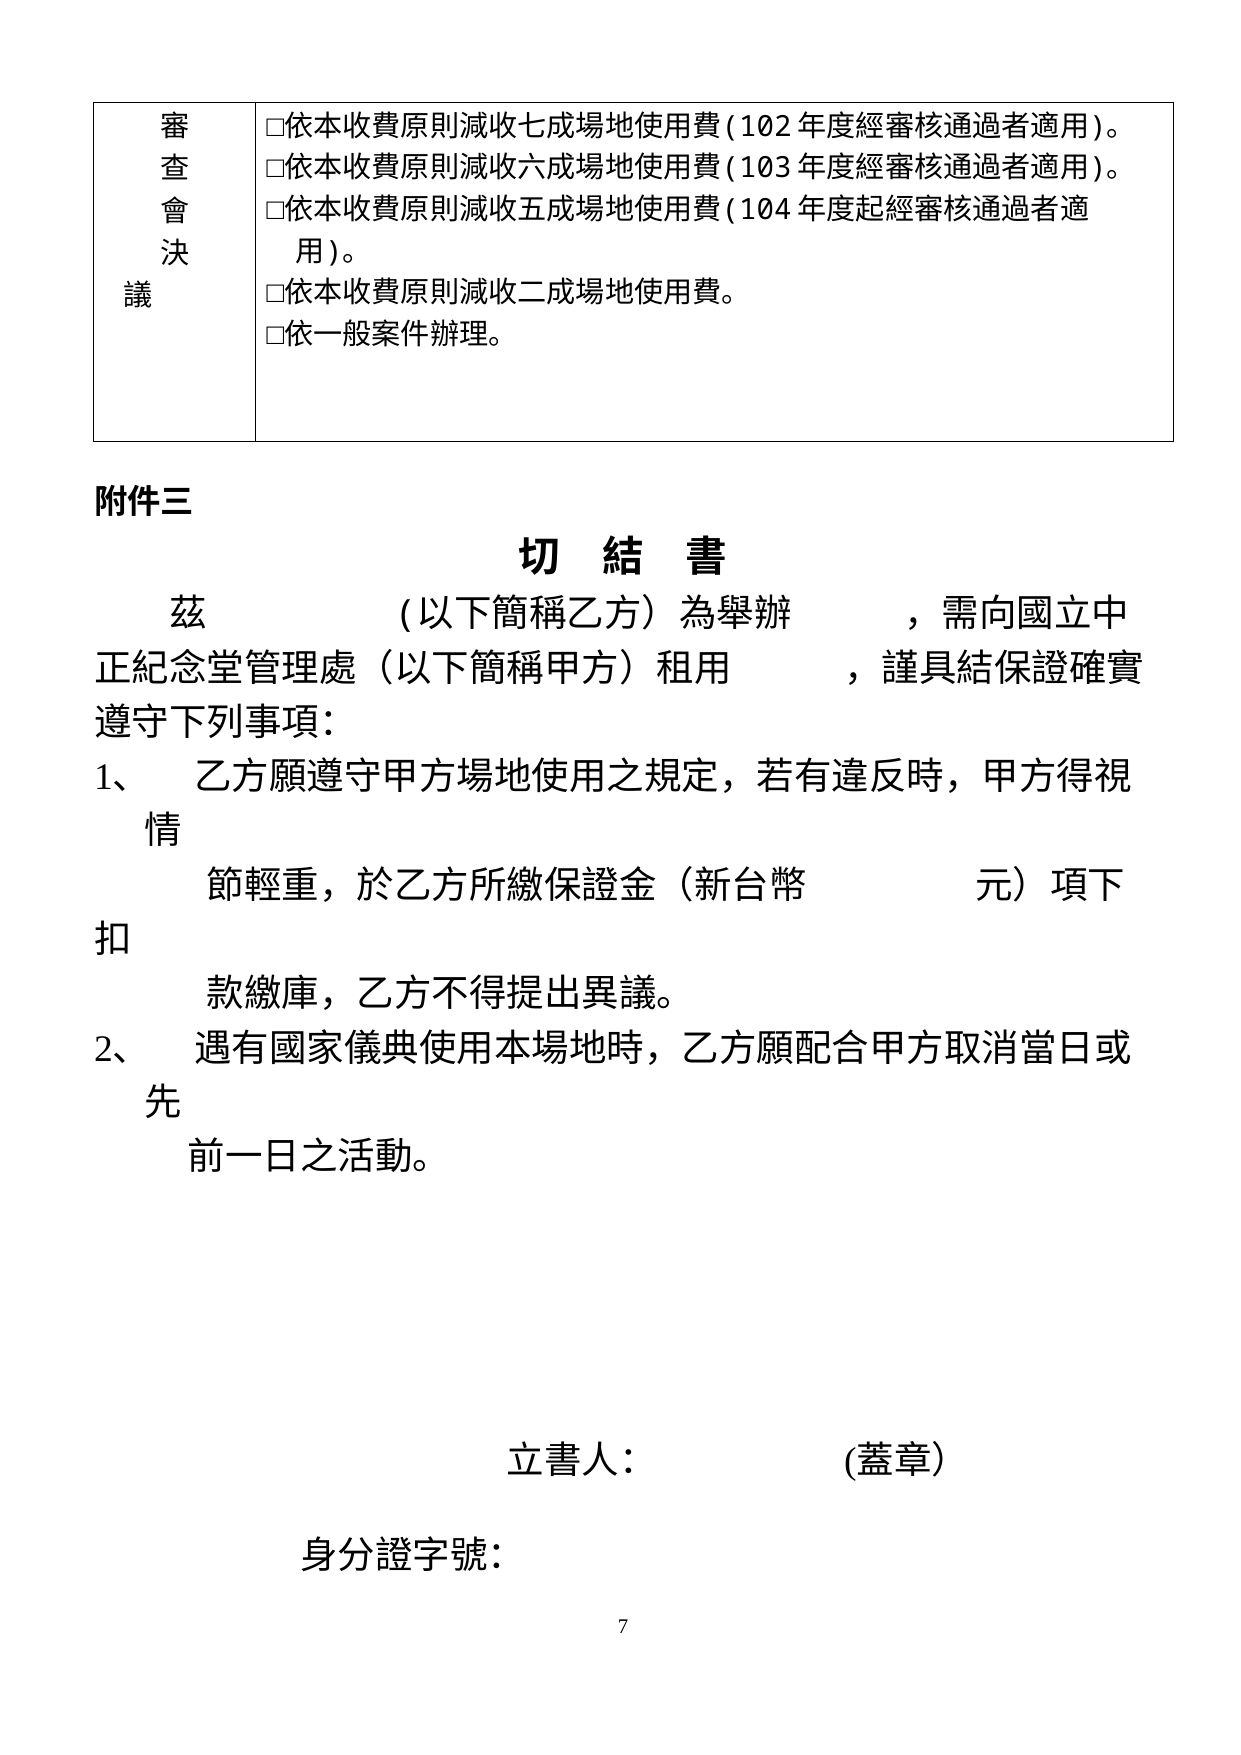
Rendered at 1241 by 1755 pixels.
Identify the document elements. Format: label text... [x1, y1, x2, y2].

text 附件三 [94, 474, 1152, 523]
text 立書人： (蓋章） [94, 1429, 1152, 1484]
list 遇有國家儀典使用本場地時，乙方願配合甲方取消當日或先 [94, 1017, 1152, 1126]
text 切 結 書 [94, 523, 1152, 583]
table_cell □依本收費原則減收七成場地使用費(102年度經審核通過者適用)。 □依本收費原則減收六成場地使用費(103年度經審核通過者適用)。 □依本收費原則減收五成場地使用費(104年度起經審核通過者適用)。 □依本收費原則減收二成場地使用費。 □依一般案件辦理。 [256, 103, 1173, 441]
text 款繳庫，乙方不得提出異議。 [94, 963, 1152, 1017]
text 前一日之活動。 [94, 1126, 1152, 1180]
table_cell 審 查 會 決 議 [94, 103, 255, 441]
text 身分證字號： [94, 1525, 1152, 1580]
list 乙方願遵守甲方場地使用之規定，若有違反時，甲方得視情 [94, 746, 1152, 854]
text 茲 (以下簡稱乙方）為舉辦 ，需向國立中正紀念堂管理處（以下簡稱甲方）租用 ，謹具結保證確實遵守下列事項： [94, 583, 1152, 746]
text 節輕重，於乙方所繳保證金（新台幣 元）項下扣 [94, 854, 1152, 963]
